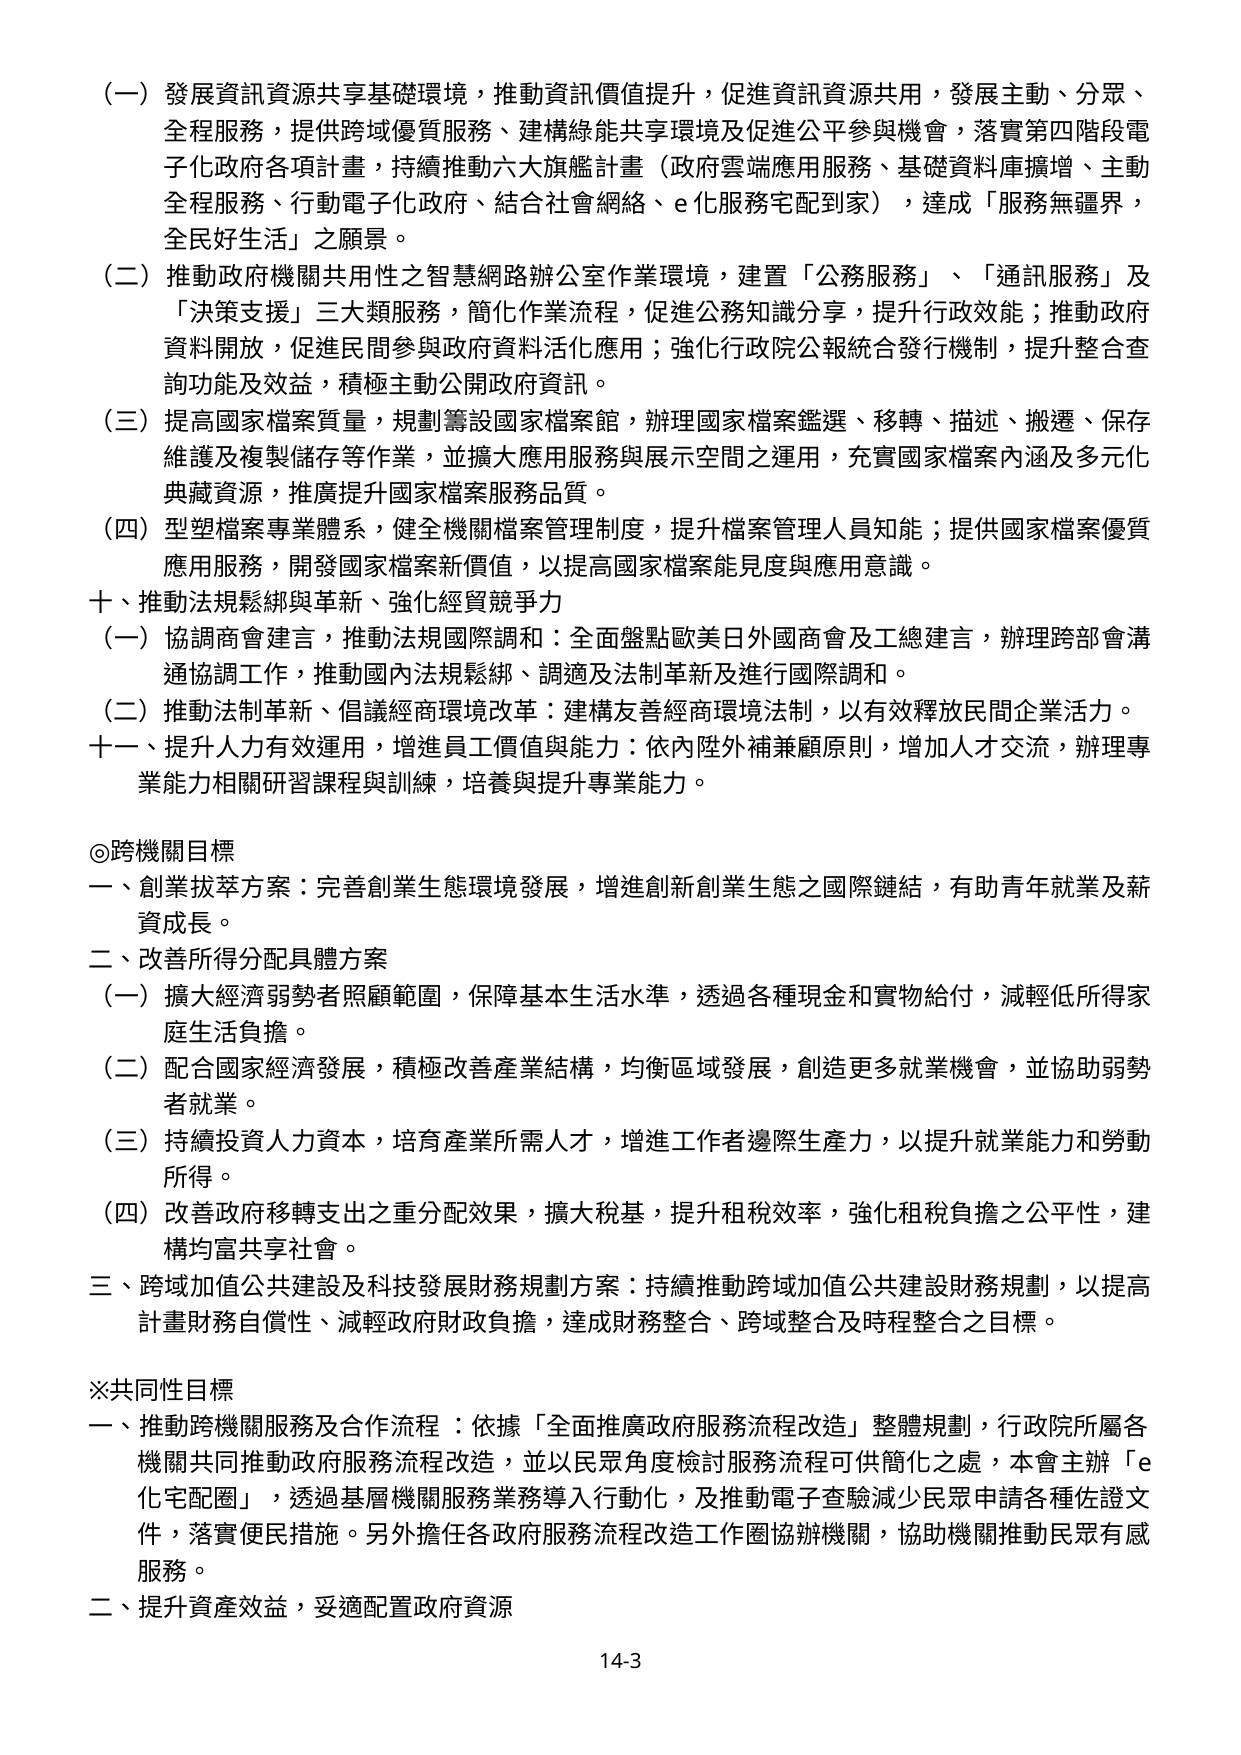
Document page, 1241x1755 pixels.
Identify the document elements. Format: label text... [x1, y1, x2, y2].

text 一、創業拔萃方案：完善創業生態環境發展，增進創新創業生態之國際鏈結，有助青年就業及薪資成長。 [89, 867, 1152, 940]
text （一）擴大經濟弱勢者照顧範圍，保障基本生活水準，透過各種現金和實物給付，減輕低所得家庭生活負擔。 [89, 976, 1152, 1049]
text （二）配合國家經濟發展，積極改善產業結構，均衡區域發展，創造更多就業機會，並協助弱勢者就業。 [89, 1049, 1152, 1121]
text 十一、提升人力有效運用，增進員工價值與能力：依內陞外補兼顧原則，增加人才交流，辦理專業能力相關研習課程與訓練，培養與提升專業能力。 [89, 727, 1152, 800]
text ※共同性目標 [89, 1373, 1152, 1406]
text （四）型塑檔案專業體系，健全機關檔案管理制度，提升檔案管理人員知能；提供國家檔案優質應用服務，開發國家檔案新價值，以提高國家檔案能見度與應用意識。 [89, 510, 1152, 582]
text （二）推動法制革新、倡議經商環境改革：建構友善經商環境法制，以有效釋放民間企業活力。 [89, 691, 1152, 727]
text （三）持續投資人力資本，培育產業所需人才，增進工作者邊際生產力，以提升就業能力和勞動所得。 [89, 1121, 1152, 1194]
text 一、推動跨機關服務及合作流程 ：依據「全面推廣政府服務流程改造」整體規劃，行政院所屬各機關共同推動政府服務流程改造，並以民眾角度檢討服務流程可供簡化之處，本會主辦「e化宅配圈」，透過基層機關服務業務導入行動化，及推動電子查驗減少民眾申請各種佐證文件，落實便民措施。另外擔任各政府服務流程改造工作圈協辦機關，協助機關推動民眾有感服務。 [89, 1406, 1152, 1587]
text （一）協調商會建言，推動法規國際調和：全面盤點歐美日外國商會及工總建言，辦理跨部會溝通協調工作，推動國內法規鬆綁、調適及法制革新及進行國際調和。 [89, 619, 1152, 691]
text ◎跨機關目標 [89, 834, 1152, 867]
text 十、推動法規鬆綁與革新、強化經貿競爭力 [89, 582, 1152, 619]
text （四）改善政府移轉支出之重分配效果，擴大稅基，提升租稅效率，強化租稅負擔之公平性，建構均富共享社會。 [89, 1194, 1152, 1266]
text 二、改善所得分配具體方案 [89, 940, 1152, 976]
text 三、跨域加值公共建設及科技發展財務規劃方案：持續推動跨域加值公共建設財務規劃，以提高計畫財務自償性、減輕政府財政負擔，達成財務整合、跨域整合及時程整合之目標。 [89, 1266, 1152, 1339]
text 二、提升資產效益，妥適配置政府資源 [89, 1587, 1152, 1623]
text （二）推動政府機關共用性之智慧網路辦公室作業環境，建置「公務服務」、「通訊服務」及「決策支援」三大類服務，簡化作業流程，促進公務知識分享，提升行政效能；推動政府資料開放，促進民間參與政府資料活化應用；強化行政院公報統合發行機制，提升整合查詢功能及效益，積極主動公開政府資訊。 [89, 256, 1152, 401]
text （一）發展資訊資源共享基礎環境，推動資訊價值提升，促進資訊資源共用，發展主動、分眾、全程服務，提供跨域優質服務、建構綠能共享環境及促進公平參與機會，落實第四階段電子化政府各項計畫，持續推動六大旗艦計畫（政府雲端應用服務、基礎資料庫擴增、主動全程服務、行動電子化政府、結合社會網絡、e化服務宅配到家），達成「服務無疆界，全民好生活」之願景。 [89, 75, 1152, 256]
text （三）提高國家檔案質量，規劃籌設國家檔案館，辦理國家檔案鑑選、移轉、描述、搬遷、保存維護及複製儲存等作業，並擴大應用服務與展示空間之運用，充實國家檔案內涵及多元化典藏資源，推廣提升國家檔案服務品質。 [89, 401, 1152, 510]
